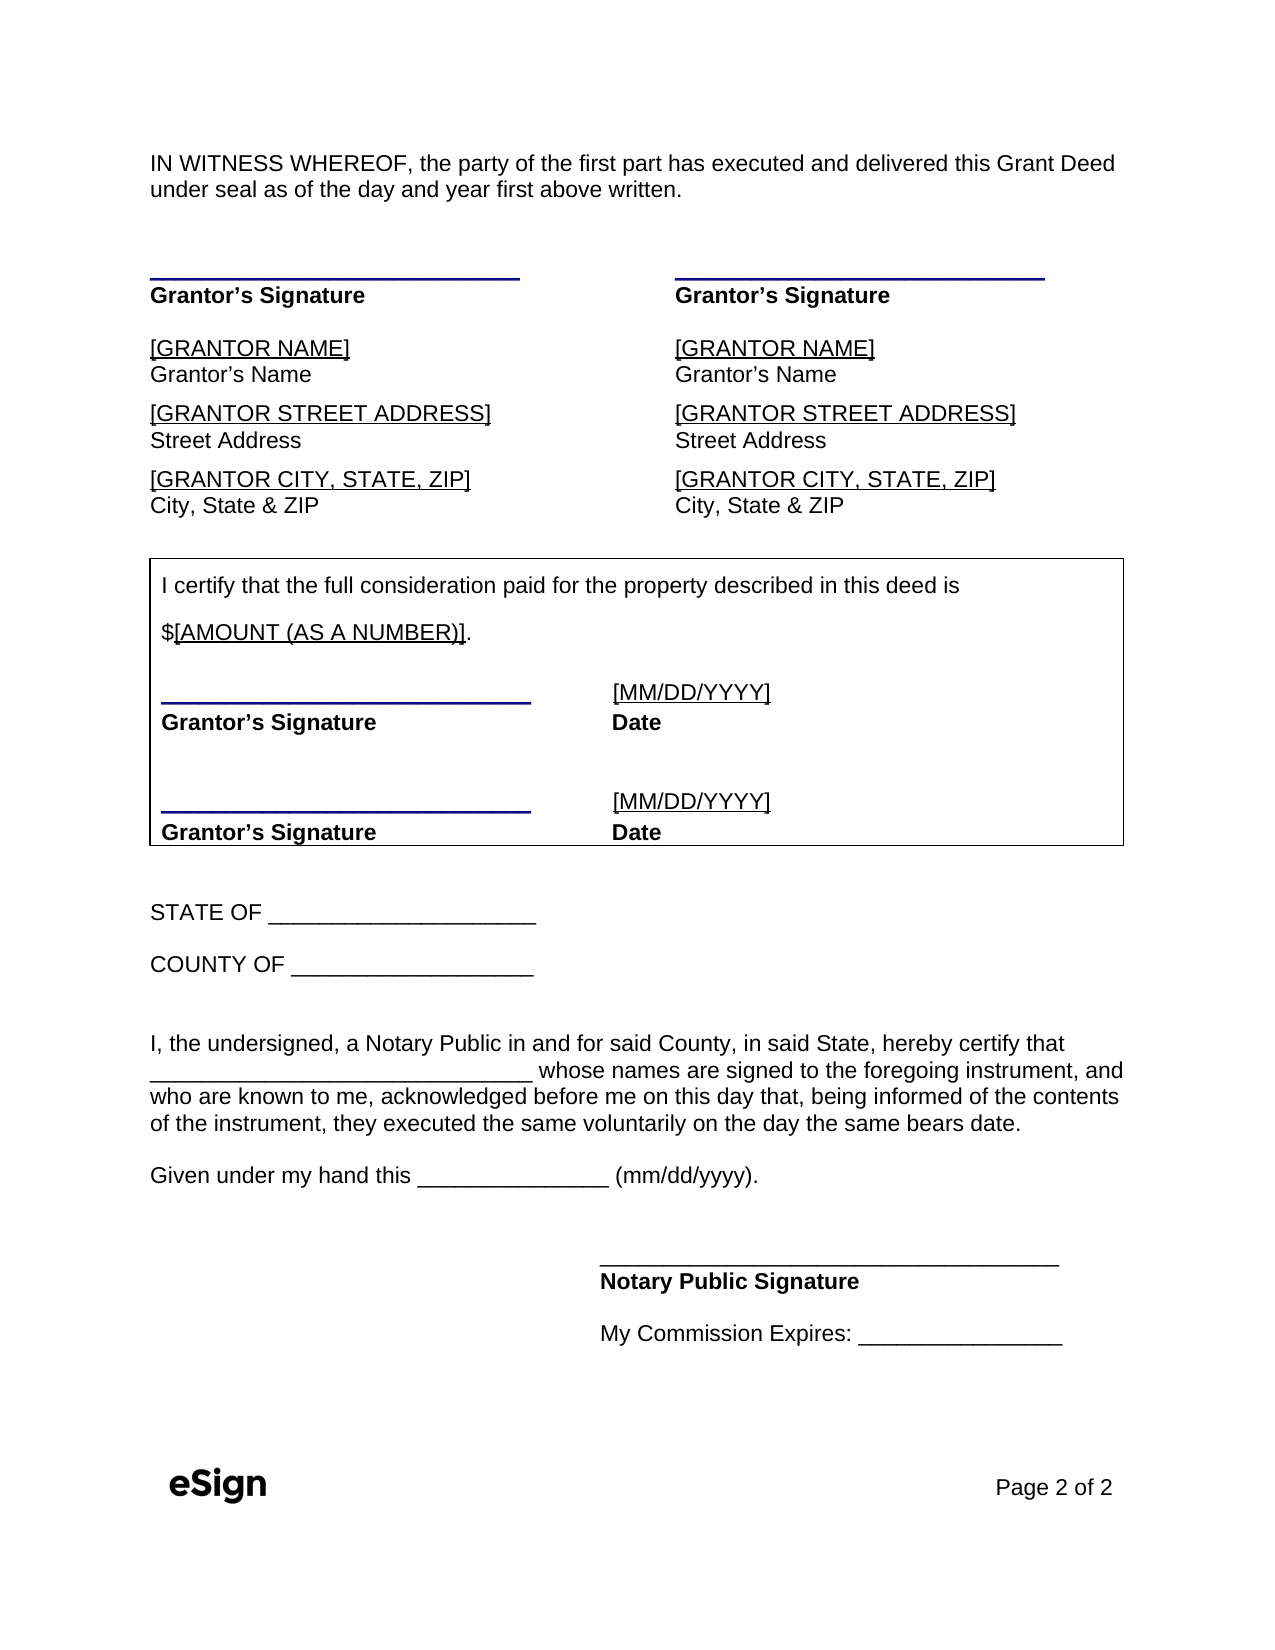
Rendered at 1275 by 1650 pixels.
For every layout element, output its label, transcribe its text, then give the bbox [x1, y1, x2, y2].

text [GRANTOR NAME] [GRANTOR NAME] [150, 334, 1125, 361]
text Given under my hand this _______________ (mm/dd/yyyy). [150, 1162, 1125, 1188]
text Grantor’s Name Grantor’s Name [150, 361, 1125, 387]
text COUNTY OF ___________________ [150, 951, 1125, 978]
text I, the undersigned, a Notary Public in and for said County, in said State, hereby certify that ______________________________ whose names are signed to the foregoing instrument, and who are known to me, acknowledged before me on this day that, being informed of the contents of the instrument, they executed the same voluntarily on the day the same bears date. [150, 1030, 1125, 1136]
text Street Address Street Address [150, 427, 1125, 453]
text _____________________________ _____________________________ [150, 255, 1125, 282]
text Notary Public Signature [525, 1268, 1125, 1294]
text My Commission Expires: ________________ [525, 1320, 1125, 1347]
text City, State & ZIP City, State & ZIP [150, 492, 1125, 519]
text Grantor’s Signature Grantor’s Signature [150, 282, 1125, 308]
text IN WITNESS WHEREOF, the party of the first part has executed and delivered this Grant Deed under seal as of the day and year first above written. [150, 150, 1125, 203]
table_header I certify that the full consideration paid for the property described in this deed is $[AMOUNT (AS A NUMBER)]. _____________________________ [MM/DD/YYYY] Grantor’s Signature Date _____________________________ [MM/DD/YYYY] Grantor’s Signature Date [151, 559, 1123, 845]
text STATE OF _____________________ [150, 899, 1125, 925]
text [GRANTOR CITY, STATE, ZIP] [GRANTOR CITY, STATE, ZIP] [150, 466, 1125, 492]
text ____________________________________ [525, 1241, 1125, 1268]
text [GRANTOR STREET ADDRESS] [GRANTOR STREET ADDRESS] [150, 400, 1125, 427]
